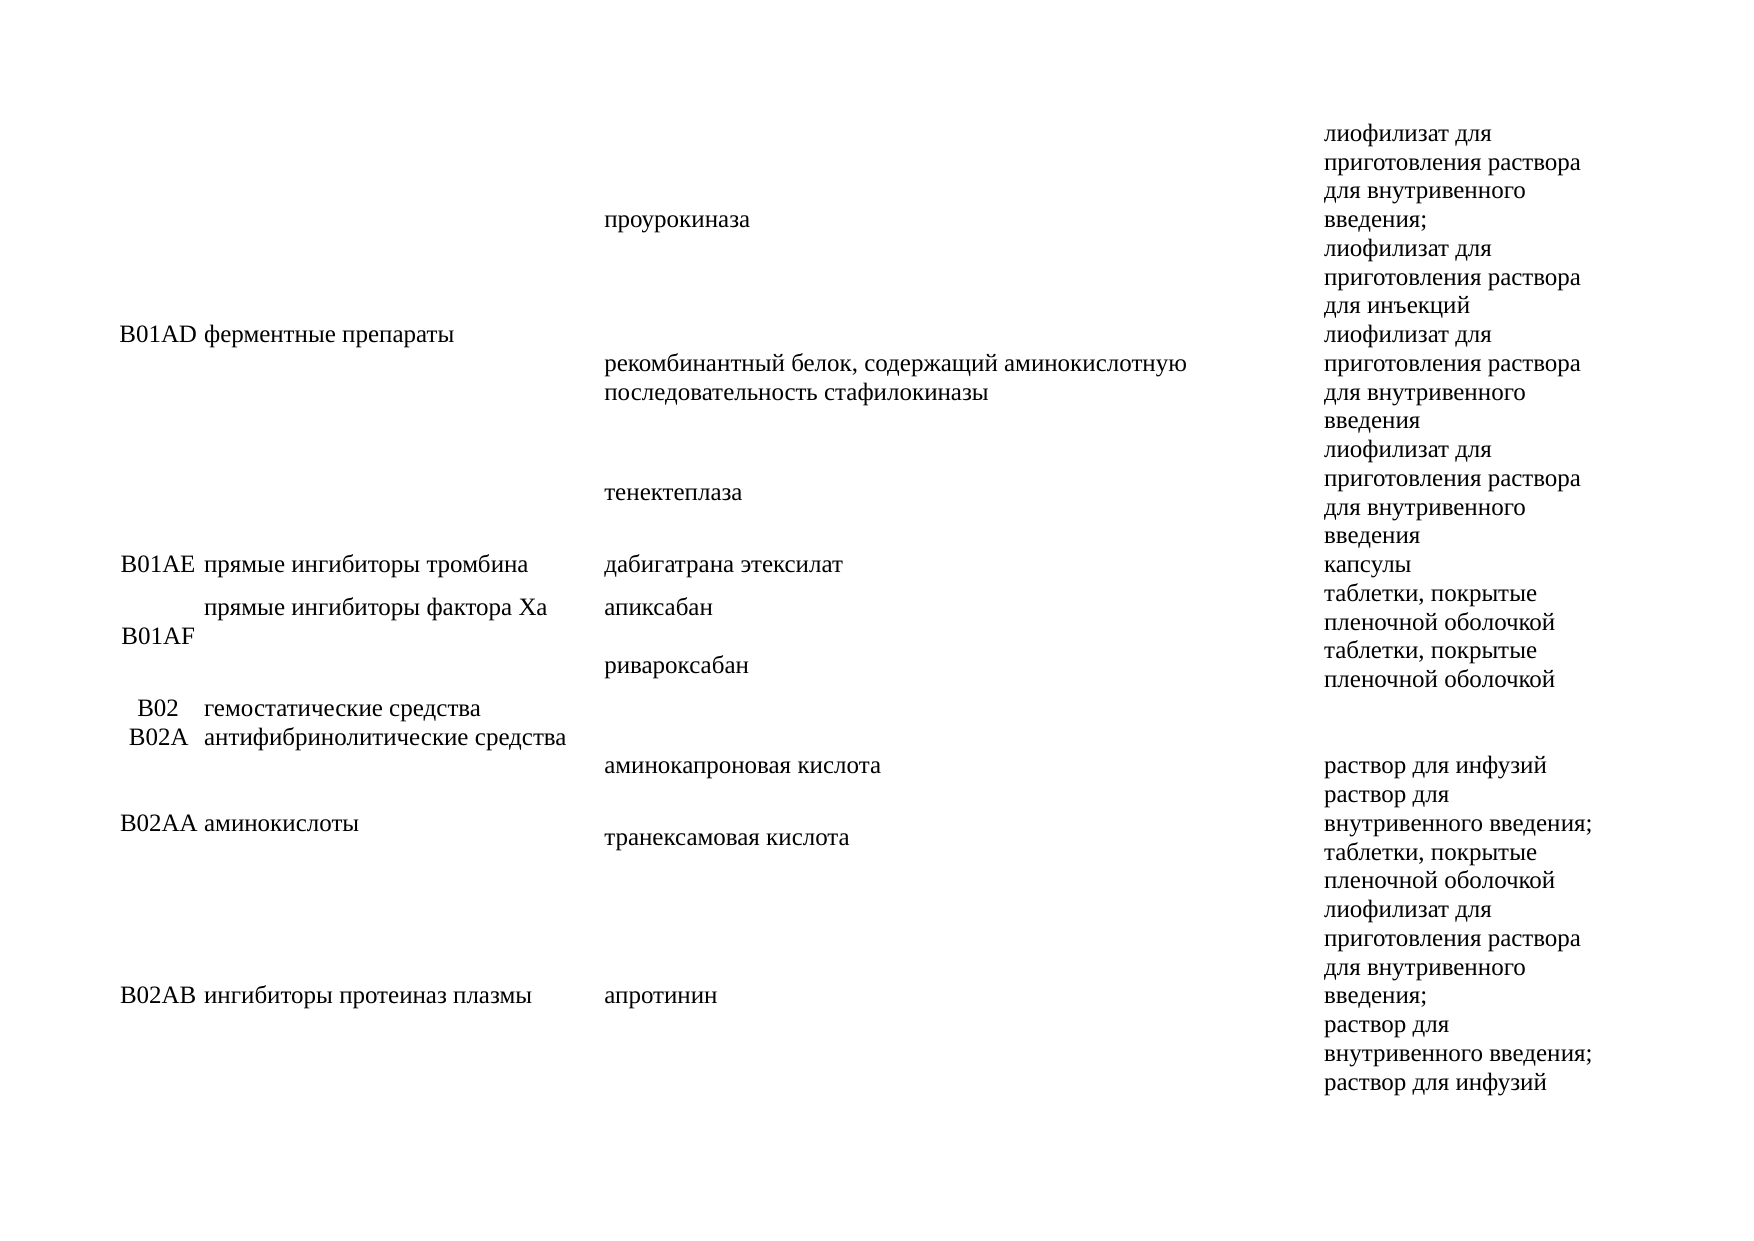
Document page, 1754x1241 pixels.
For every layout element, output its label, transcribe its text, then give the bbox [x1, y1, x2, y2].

table_cell B02A [118, 722, 204, 751]
table_cell B01AD [118, 118, 204, 549]
table_cell [604, 722, 1324, 751]
table_cell ривароксабан [604, 636, 1324, 693]
table_cell прямые ингибиторы тромбина [204, 549, 604, 578]
table_cell проурокиназа [604, 118, 1324, 319]
table_cell рекомбинантный белок, содержащий аминокислотную последовательность стафилокиназы [604, 319, 1324, 434]
table_cell апротинин [604, 894, 1324, 1096]
table_cell аминокислоты [204, 751, 604, 894]
table_cell B01AF [118, 578, 204, 693]
table_cell лиофилизат для приготовления раствора для внутривенного введения; раствор для внутривенного введения; раствор для инфузий [1324, 894, 1607, 1096]
table_cell раствор для внутривенного введения; таблетки, покрытые пленочной оболочкой [1324, 779, 1607, 894]
table_cell [604, 693, 1324, 722]
table_cell ингибиторы протеиназ плазмы [204, 894, 604, 1096]
table_cell капсулы [1324, 549, 1607, 578]
table_cell B02AA [118, 751, 204, 894]
table_cell [1324, 693, 1607, 722]
table_cell гемостатические средства [204, 693, 604, 722]
table_cell апиксабан [604, 578, 1324, 636]
table_cell [204, 636, 604, 693]
table_cell раствор для инфузий [1324, 751, 1607, 779]
table_cell B02AB [118, 894, 204, 1096]
table_cell тенектеплаза [604, 434, 1324, 549]
table_cell лиофилизат для приготовления раствора для внутривенного введения [1324, 319, 1607, 434]
table_cell B02 [118, 693, 204, 722]
table_cell лиофилизат для приготовления раствора для внутривенного введения; лиофилизат для приготовления раствора для инъекций [1324, 118, 1607, 319]
table_cell таблетки, покрытые пленочной оболочкой [1324, 578, 1607, 636]
table_cell дабигатрана этексилат [604, 549, 1324, 578]
table_cell таблетки, покрытые пленочной оболочкой [1324, 636, 1607, 693]
table_cell B01AE [118, 549, 204, 578]
table_cell аминокапроновая кислота [604, 751, 1324, 779]
table_cell транексамовая кислота [604, 779, 1324, 894]
table_cell прямые ингибиторы фактора Xa [204, 578, 604, 636]
table_cell ферментные препараты [204, 118, 604, 549]
table_cell антифибринолитические средства [204, 722, 604, 751]
table_cell лиофилизат для приготовления раствора для внутривенного введения [1324, 434, 1607, 549]
table_cell [1324, 722, 1607, 751]
